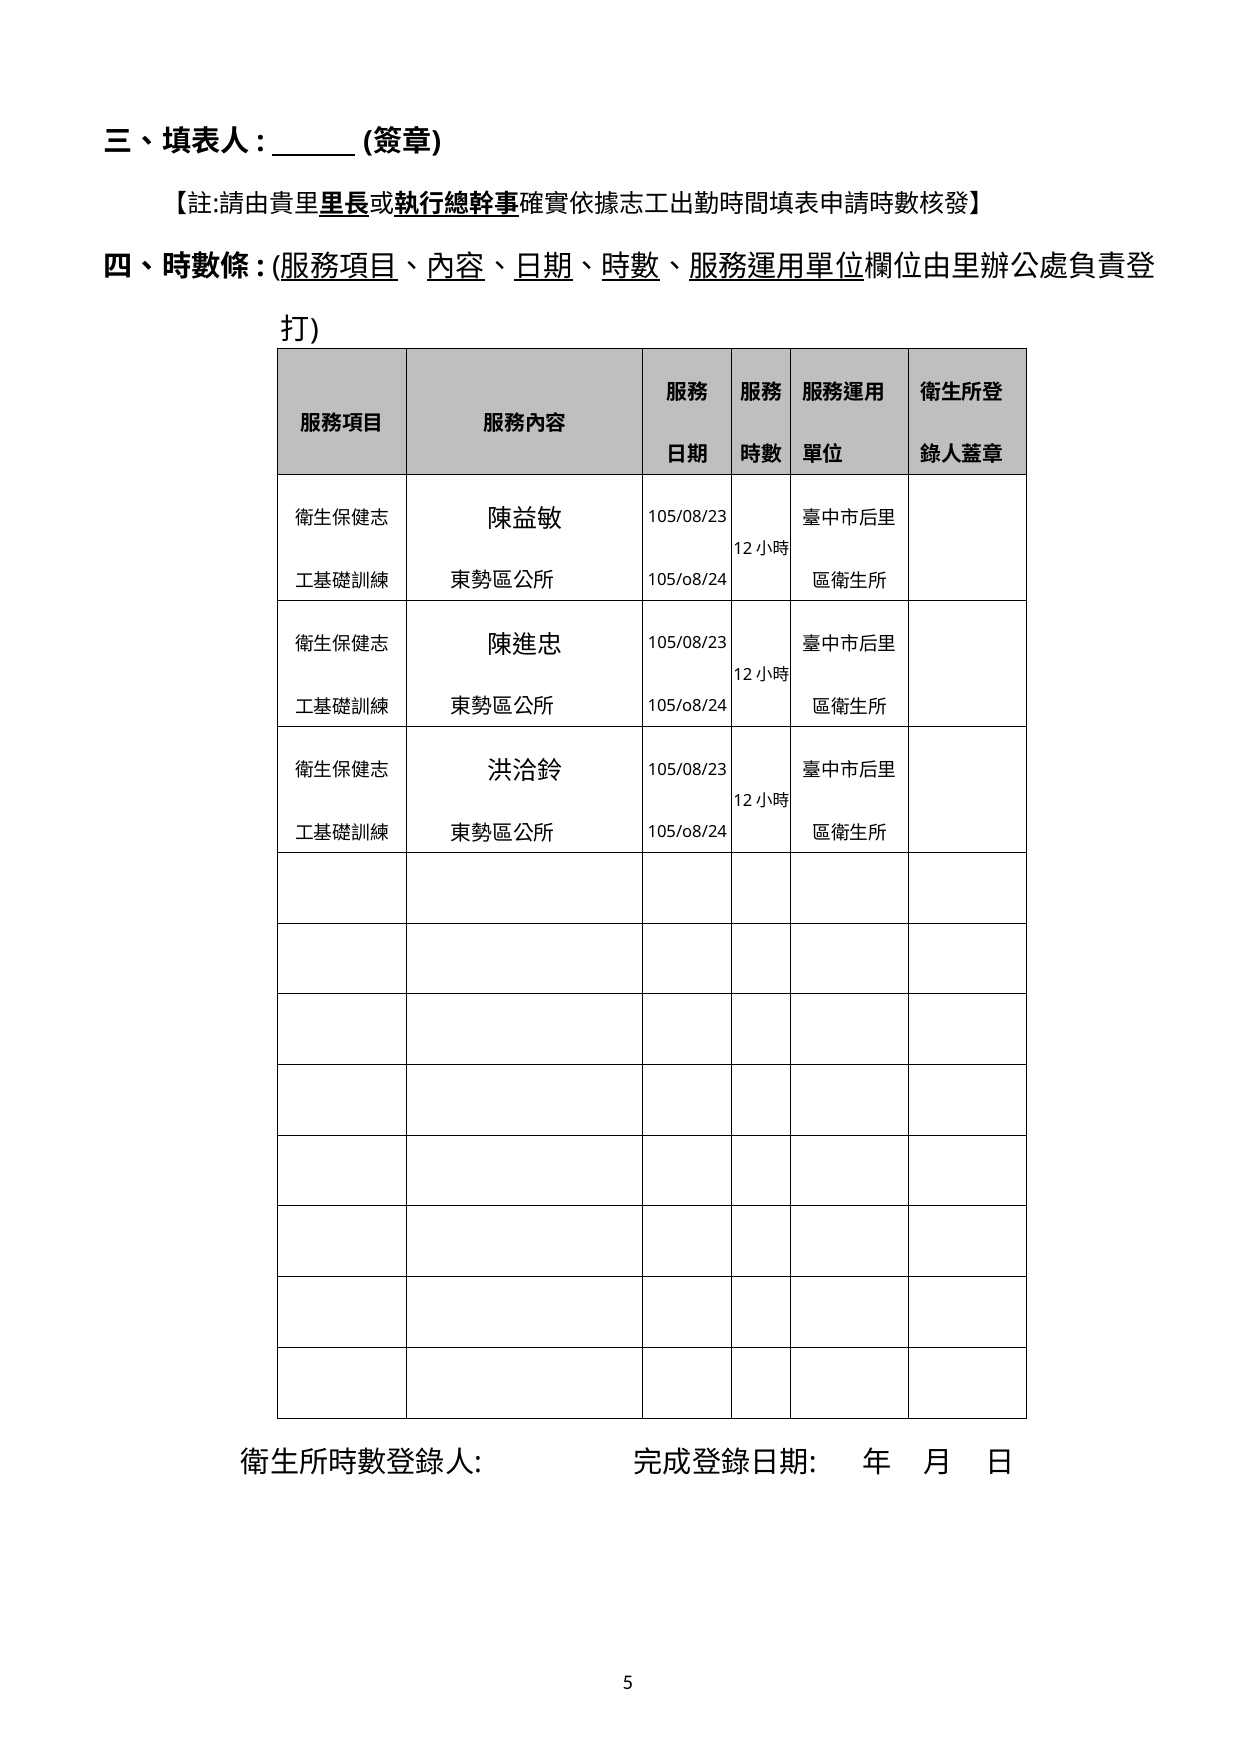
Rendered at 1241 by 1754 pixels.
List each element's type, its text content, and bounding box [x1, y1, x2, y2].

table_cell [791, 994, 908, 1064]
table_cell [643, 1277, 731, 1347]
table_cell [909, 924, 1026, 993]
table_cell [278, 1206, 406, 1276]
table_cell [732, 994, 790, 1064]
table_cell 臺中市后里區衛生所 [791, 475, 908, 600]
table_cell 陳益敏 東勢區公所 [407, 475, 642, 600]
table_cell [407, 994, 642, 1064]
table_cell [407, 1348, 642, 1418]
table_cell [909, 727, 1026, 852]
table_header 服務內容 [407, 349, 642, 474]
table_cell [732, 1206, 790, 1276]
table_cell [643, 1065, 731, 1135]
table_cell 臺中市后里區衛生所 [791, 727, 908, 852]
table_cell [278, 924, 406, 993]
table_cell [407, 1136, 642, 1205]
text 三、填表人 : (簽章) [103, 98, 1152, 160]
table_cell 105/08/23 105/o8/24 [643, 475, 731, 600]
table_cell [643, 994, 731, 1064]
table_cell [791, 1348, 908, 1418]
table_cell [909, 1065, 1026, 1135]
table_cell 陳進忠 東勢區公所 [407, 601, 642, 726]
table_cell [909, 1206, 1026, 1276]
table_cell [909, 601, 1026, 726]
table_cell 衛生保健志工基礎訓練 [278, 601, 406, 726]
text 四、時數條 : (服務項目、內容、日期、時數、服務運用單位欄位由里辦公處負責登打) [103, 223, 1181, 348]
table_cell [791, 1065, 908, 1135]
table_cell [278, 994, 406, 1064]
table_cell [909, 1277, 1026, 1347]
table_cell [732, 1277, 790, 1347]
table_cell [791, 924, 908, 993]
table_header 服務 日期 [643, 349, 731, 474]
table_cell [909, 994, 1026, 1064]
table_cell [278, 1348, 406, 1418]
table_cell [643, 924, 731, 993]
table_cell 衛生保健志工基礎訓練 [278, 475, 406, 600]
table_cell [643, 1206, 731, 1276]
table_cell [278, 853, 406, 922]
table_cell 12小時 [732, 475, 790, 600]
table_cell [909, 475, 1026, 600]
table_cell [791, 1136, 908, 1205]
table_cell [407, 1206, 642, 1276]
table_cell [732, 1348, 790, 1418]
table_cell [407, 1277, 642, 1347]
table_cell [407, 853, 642, 922]
table_header 服務項目 [278, 349, 406, 474]
table_cell 12小時 [732, 727, 790, 852]
table_header 服務運用 單位 [791, 349, 908, 474]
text 衛生所時數登錄人: 完成登錄日期: 年 月 日 [103, 1419, 1152, 1481]
table_cell [732, 924, 790, 993]
table_cell 105/08/23 105/o8/24 [643, 727, 731, 852]
table_cell [278, 1065, 406, 1135]
table_cell [407, 924, 642, 993]
table_cell [407, 1065, 642, 1135]
table_cell [909, 853, 1026, 922]
table_cell 105/08/23 105/o8/24 [643, 601, 731, 726]
table_cell [791, 1277, 908, 1347]
table_cell [278, 1277, 406, 1347]
table_header 衛生所登錄人蓋章 [909, 349, 1026, 474]
text 【註:請由貴里里長或執行總幹事確實依據志工出勤時間填表申請時數核發】 [162, 160, 1152, 223]
table_cell [643, 1348, 731, 1418]
table_cell 洪洽鈴 東勢區公所 [407, 727, 642, 852]
table_cell [732, 853, 790, 922]
table_cell [278, 1136, 406, 1205]
table_cell [643, 1136, 731, 1205]
table_header 服務時數 [732, 349, 790, 474]
table_cell [643, 853, 731, 922]
table_cell [732, 1065, 790, 1135]
table_cell [909, 1136, 1026, 1205]
table_cell [732, 1136, 790, 1205]
table_cell [909, 1348, 1026, 1418]
table_cell 衛生保健志工基礎訓練 [278, 727, 406, 852]
table_cell [791, 1206, 908, 1276]
table_cell 臺中市后里區衛生所 [791, 601, 908, 726]
table_cell 12小時 [732, 601, 790, 726]
table_cell [791, 853, 908, 922]
